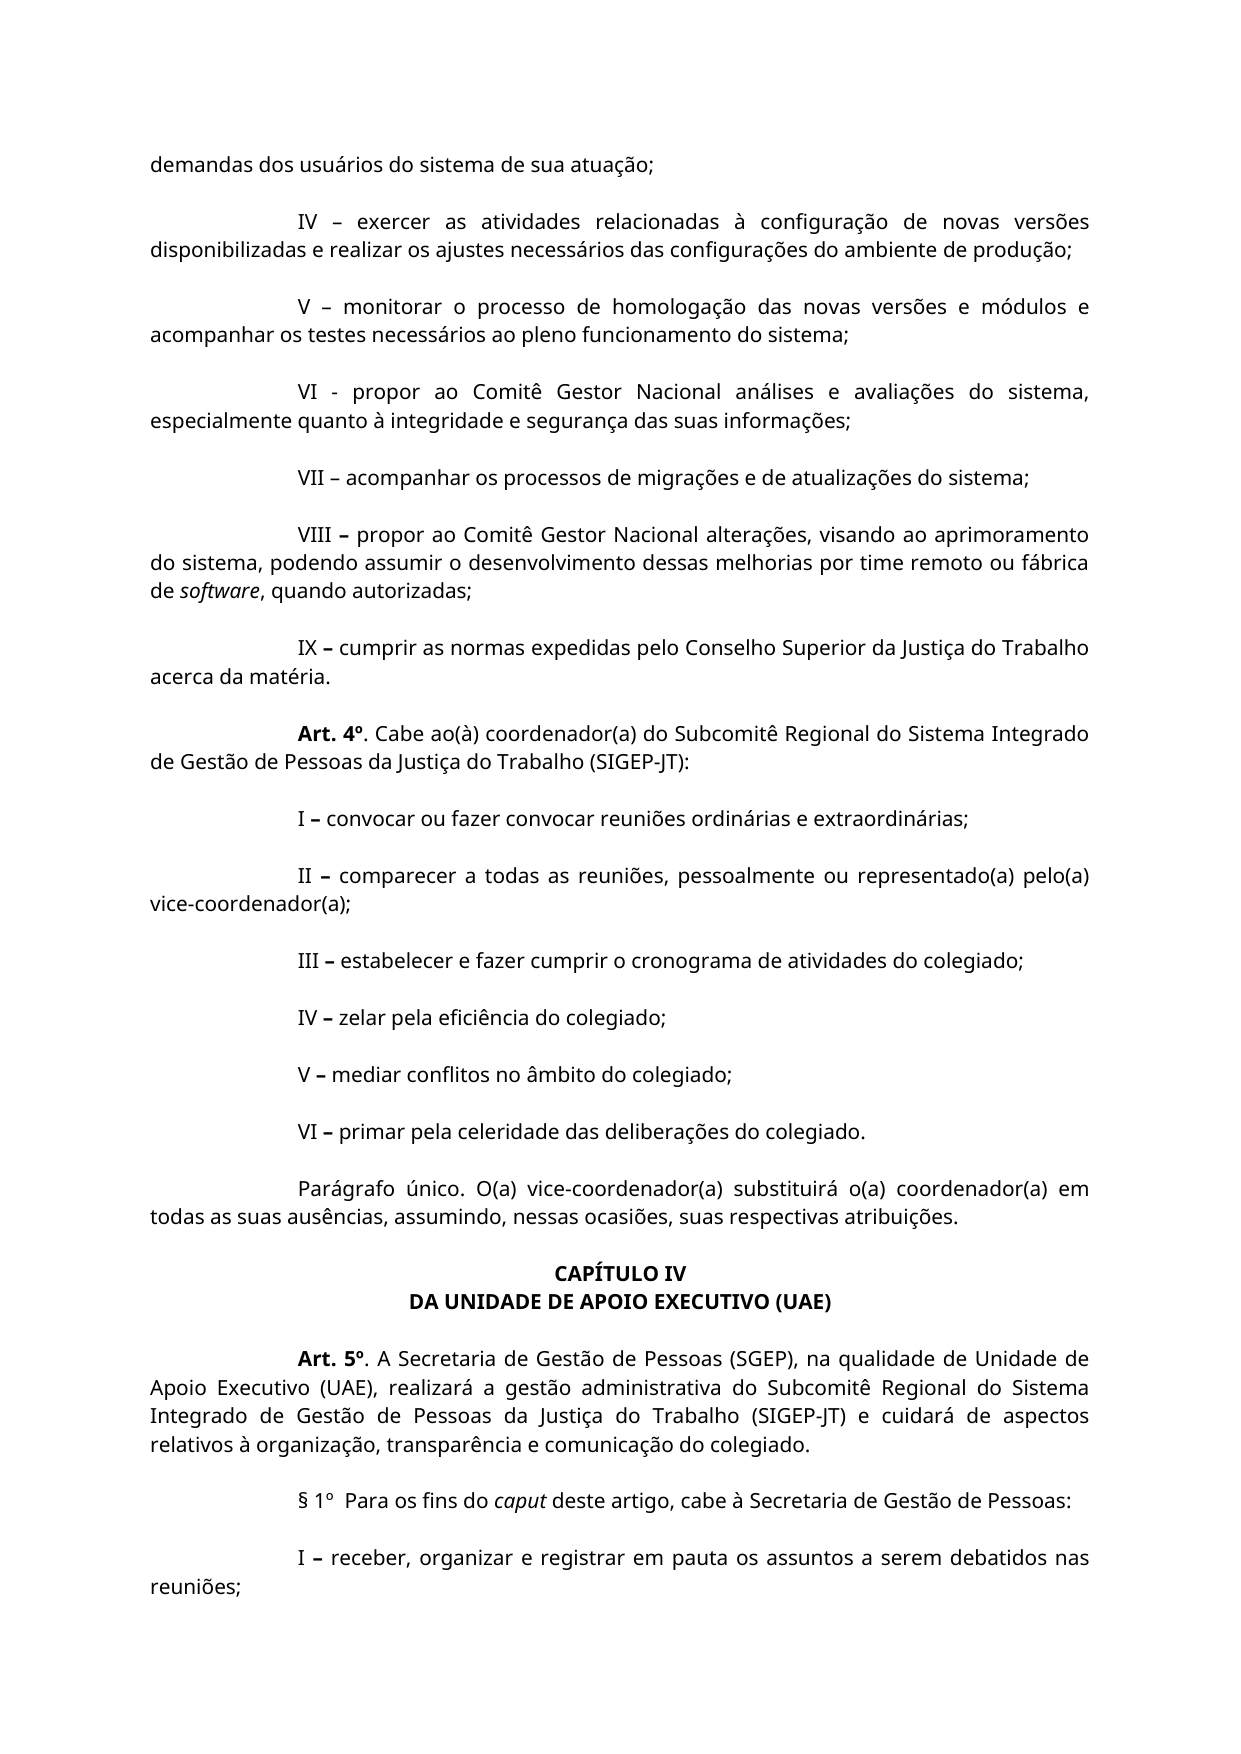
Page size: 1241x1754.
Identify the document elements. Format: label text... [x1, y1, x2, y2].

text VIII – propor ao Comitê Gestor Nacional alterações, visando ao aprimoramento do sistema, podendo assumir o desenvolvimento dessas melhorias por time remoto ou fábrica de software, quando autorizadas; [150, 520, 1090, 605]
text I – convocar ou fazer convocar reuniões ordinárias e extraordinárias; [150, 804, 1090, 832]
text Art. 4º. Cabe ao(à) coordenador(a) do Subcomitê Regional do Sistema Integrado de Gestão de Pessoas da Justiça do Trabalho (SIGEP-JT): [150, 719, 1090, 776]
text III – estabelecer e fazer cumprir o cronograma de atividades do colegiado; [150, 946, 1090, 975]
text DA UNIDADE DE APOIO EXECUTIVO (UAE) [150, 1287, 1090, 1316]
text Parágrafo único. O(a) vice-coordenador(a) substituirá o(a) coordenador(a) em todas as suas ausências, assumindo, nessas ocasiões, suas respectivas atribuições. [150, 1174, 1090, 1231]
text I – receber, organizar e registrar em pauta os assuntos a serem debatidos nas reuniões; [150, 1543, 1090, 1600]
text V – mediar conflitos no âmbito do colegiado; [150, 1060, 1090, 1088]
text V – monitorar o processo de homologação das novas versões e módulos e acompanhar os testes necessários ao pleno funcionamento do sistema; [150, 292, 1090, 349]
text VII – acompanhar os processos de migrações e de atualizações do sistema; [150, 463, 1090, 491]
text IV – zelar pela eficiência do colegiado; [150, 1003, 1090, 1032]
text demandas dos usuários do sistema de sua atuação; [150, 150, 1090, 178]
text VI - propor ao Comitê Gestor Nacional análises e avaliações do sistema, especialmente quanto à integridade e segurança das suas informações; [150, 377, 1090, 434]
text Art. 5º. A Secretaria de Gestão de Pessoas (SGEP), na qualidade de Unidade de Apoio Executivo (UAE), realizará a gestão administrativa do Subcomitê Regional do Sistema Integrado de Gestão de Pessoas da Justiça do Trabalho (SIGEP-JT) e cuidará de aspectos relativos à organização, transparência e comunicação do colegiado. [150, 1344, 1090, 1458]
text VI – primar pela celeridade das deliberações do colegiado. [150, 1117, 1090, 1145]
text CAPÍTULO IV [150, 1259, 1090, 1287]
text § 1º Para os fins do caput deste artigo, cabe à Secretaria de Gestão de Pessoas: [150, 1487, 1090, 1515]
text II – comparecer a todas as reuniões, pessoalmente ou representado(a) pelo(a) vice-coordenador(a); [150, 861, 1090, 918]
text IX – cumprir as normas expedidas pelo Conselho Superior da Justiça do Trabalho acerca da matéria. [150, 633, 1090, 690]
text IV – exercer as atividades relacionadas à configuração de novas versões disponibilizadas e realizar os ajustes necessários das configurações do ambiente de produção; [150, 207, 1090, 264]
